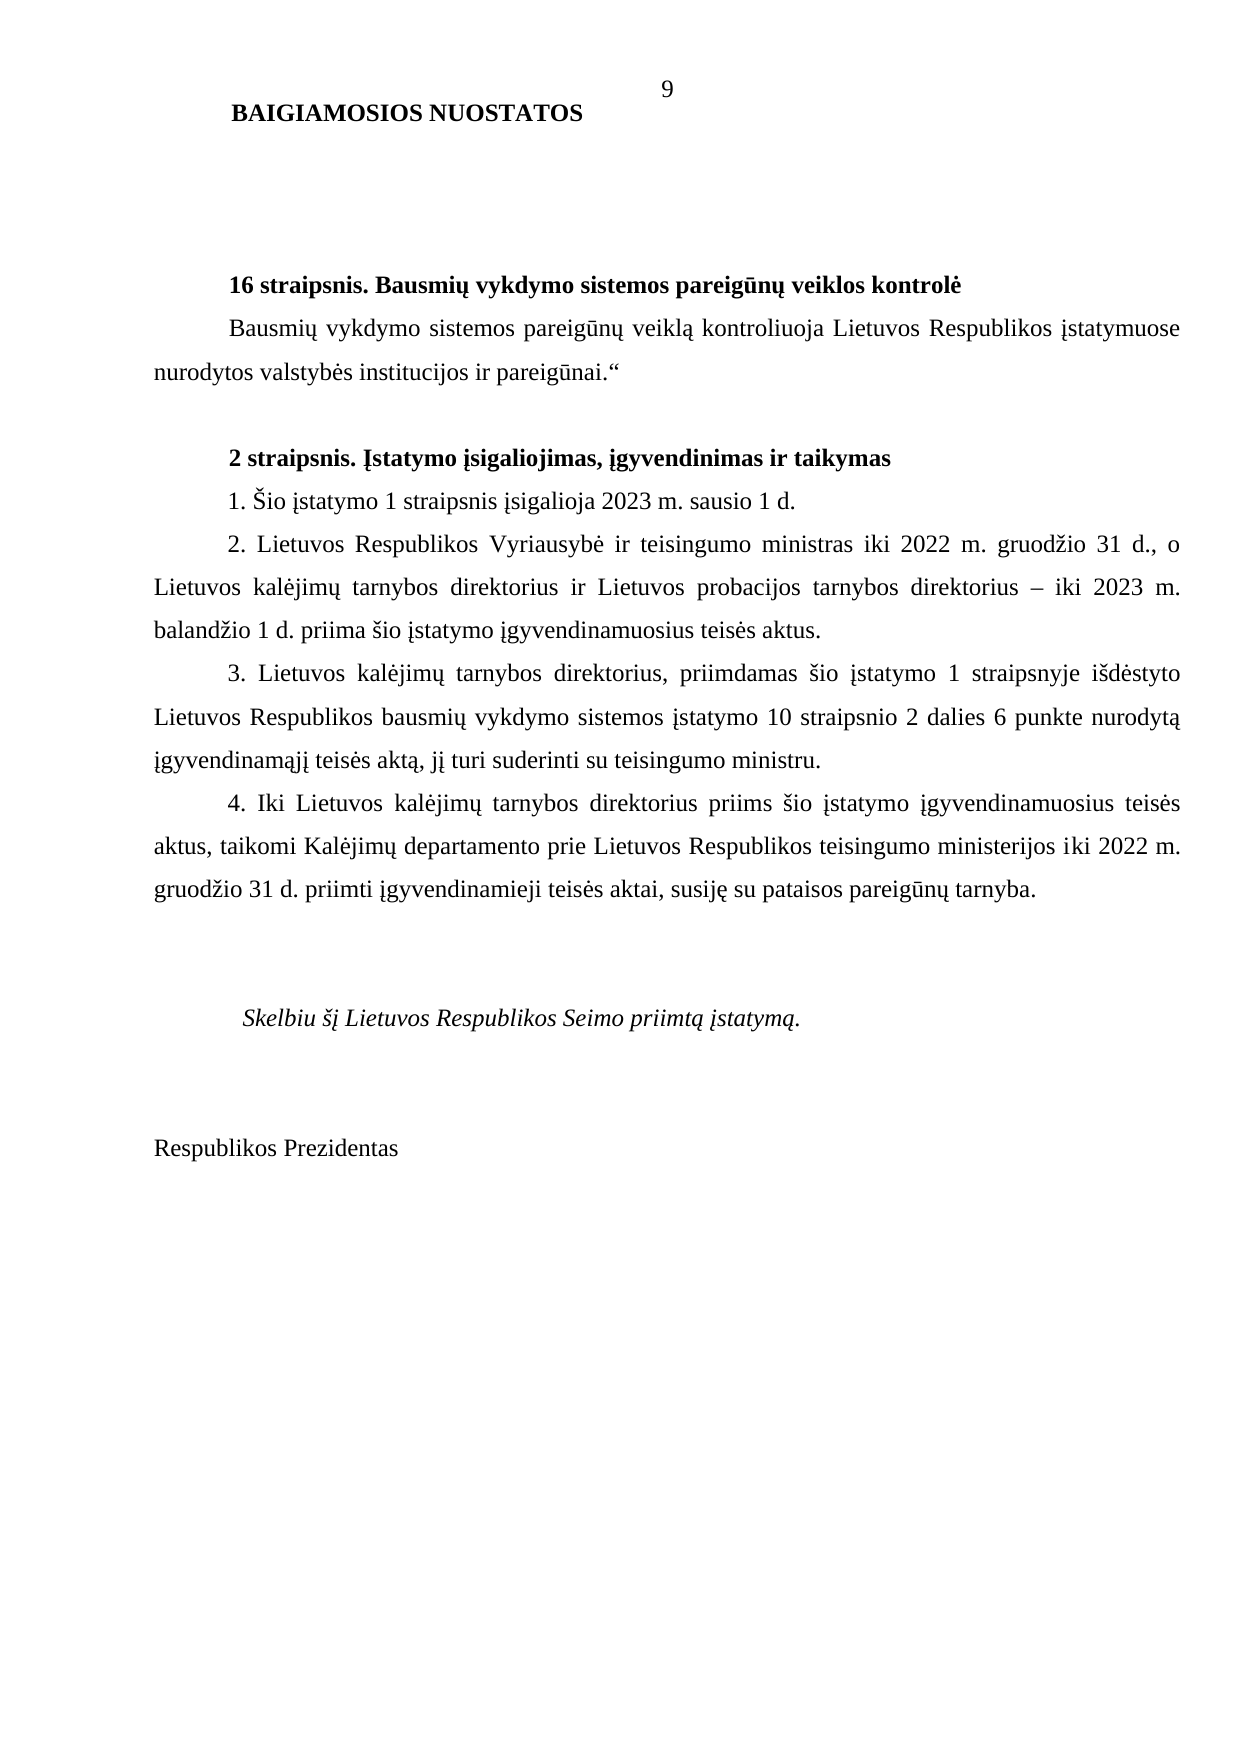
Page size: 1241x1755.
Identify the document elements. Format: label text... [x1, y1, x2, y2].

text 3. Lietuvos kalėjimų tarnybos direktorius, priimdamas šio įstatymo 1 straipsnyje išdėstyto Lietuvos Respublikos bausmių vykdymo sistemos įstatymo 10 straipsnio 2 dalies 6 punkte nurodytą įgyvendinamąjį teisės aktą, jį turi suderinti su teisingumo ministru. [153, 658, 1181, 773]
text Respublikos Prezidentas [153, 1133, 1181, 1162]
text BAIGIAMOSIOS NUOSTATOS [153, 98, 1181, 127]
text 4. Iki Lietuvos kalėjimų tarnybos direktorius priims šio įstatymo įgyvendinamuosius teisės aktus, taikomi Kalėjimų departamento prie Lietuvos Respublikos teisingumo ministerijos iki 2022 m. gruodžio 31 d. priimti įgyvendinamieji teisės aktai, susiję su pataisos pareigūnų tarnyba. [153, 788, 1181, 903]
text 16 straipsnis. Bausmių vykdymo sistemos pareigūnų veiklos kontrolė [153, 270, 1181, 299]
text Bausmių vykdymo sistemos pareigūnų veiklą kontroliuoja Lietuvos Respublikos įstatymuose nurodytos valstybės institucijos ir pareigūnai.“ [153, 313, 1181, 385]
text 2 straipsnis. Įstatymo įsigaliojimas, įgyvendinimas ir taikymas [153, 443, 1181, 472]
text Skelbiu šį Lietuvos Respublikos Seimo priimtą įstatymą. [153, 1003, 1181, 1032]
text 2. Lietuvos Respublikos Vyriausybė ir teisingumo ministras iki 2022 m. gruodžio 31 d., o Lietuvos kalėjimų tarnybos direktorius ir Lietuvos probacijos tarnybos direktorius – iki 2023 m. balandžio 1 d. priima šio įstatymo įgyvendinamuosius teisės aktus. [153, 529, 1181, 644]
text 1. Šio įstatymo 1 straipsnis įsigalioja 2023 m. sausio 1 d. [153, 486, 1181, 515]
